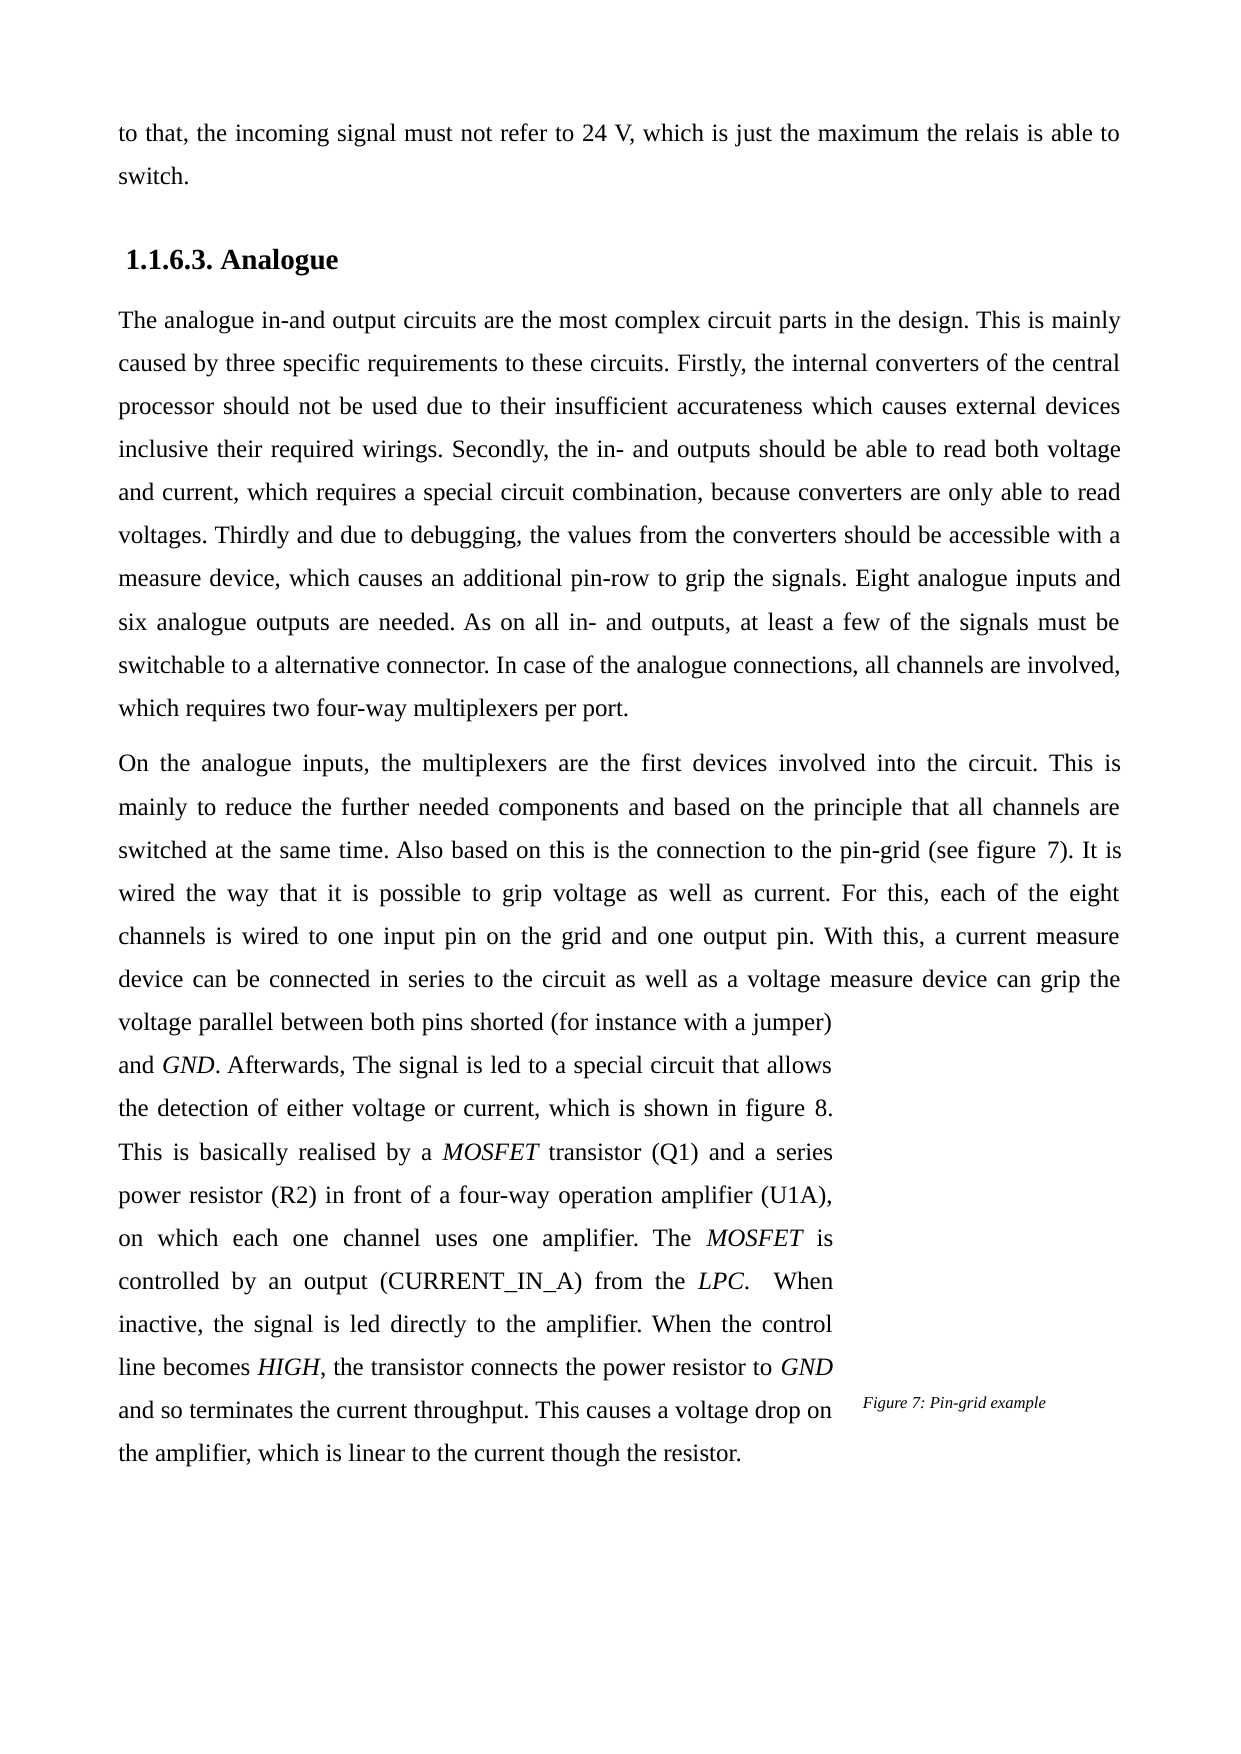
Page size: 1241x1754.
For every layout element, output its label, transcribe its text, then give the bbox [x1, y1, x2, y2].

subtitle Analogue [118, 242, 1122, 275]
text to that, the incoming signal must not refer to 24 V, which is just the maximum the relais is able to switch. [118, 118, 1122, 190]
text On the analogue inputs, the multiplexers are the first devices involved into the circuit. This is mainly to reduce the further needed components and based on the principle that all channels are switched at the same time. Also based on this is the connection to the pin-grid (see figure 7). It is wired the way that it is possible to grip voltage as well as current. For this, each of the eight channels is wired to one input pin on the grid and one output pin. With this, a current measure device can be connected in series to the circuit as well as a voltage measure device can grip the voltage parallel between both pins shorted (for instance with a jumper) and GND. Afterwards, The signal is led to a special circuit that allows the detection of either voltage or current, which is shown in figure 8. This is basically realised by a MOSFET transistor (Q1) and a series power resistor (R2) in front of a four-way operation amplifier (U1A), on which each one channel uses one amplifier. The MOSFET is controlled by an output (CURRENT_IN_A) from the LPC. When inactive, the signal is led directly to the amplifier. When the control line becomes HIGH, the transistor connects the power resistor to GND and so terminates the current throughput. This causes a voltage drop on the amplifier, which is linear to the current though the resistor. [118, 748, 1122, 1467]
text The analogue in-and output circuits are the most complex circuit parts in the design. This is mainly caused by three specific requirements to these circuits. Firstly, the internal converters of the central processor should not be used due to their insufficient accurateness which causes external devices inclusive their required wirings. Secondly, the in- and outputs should be able to read both voltage and current, which requires a special circuit combination, because converters are only able to read voltages. Thirdly and due to debugging, the values from the converters should be accessible with a measure device, which causes an additional pin-row to grip the signals. Eight analogue inputs and six analogue outputs are needed. As on all in- and outputs, at least a few of the signals must be switchable to a alternative connector. In case of the analogue connections, all channels are involved, which requires two four-way multiplexers per port. [118, 305, 1122, 722]
text Figure 7: Pin-grid example [863, 1043, 1109, 1412]
